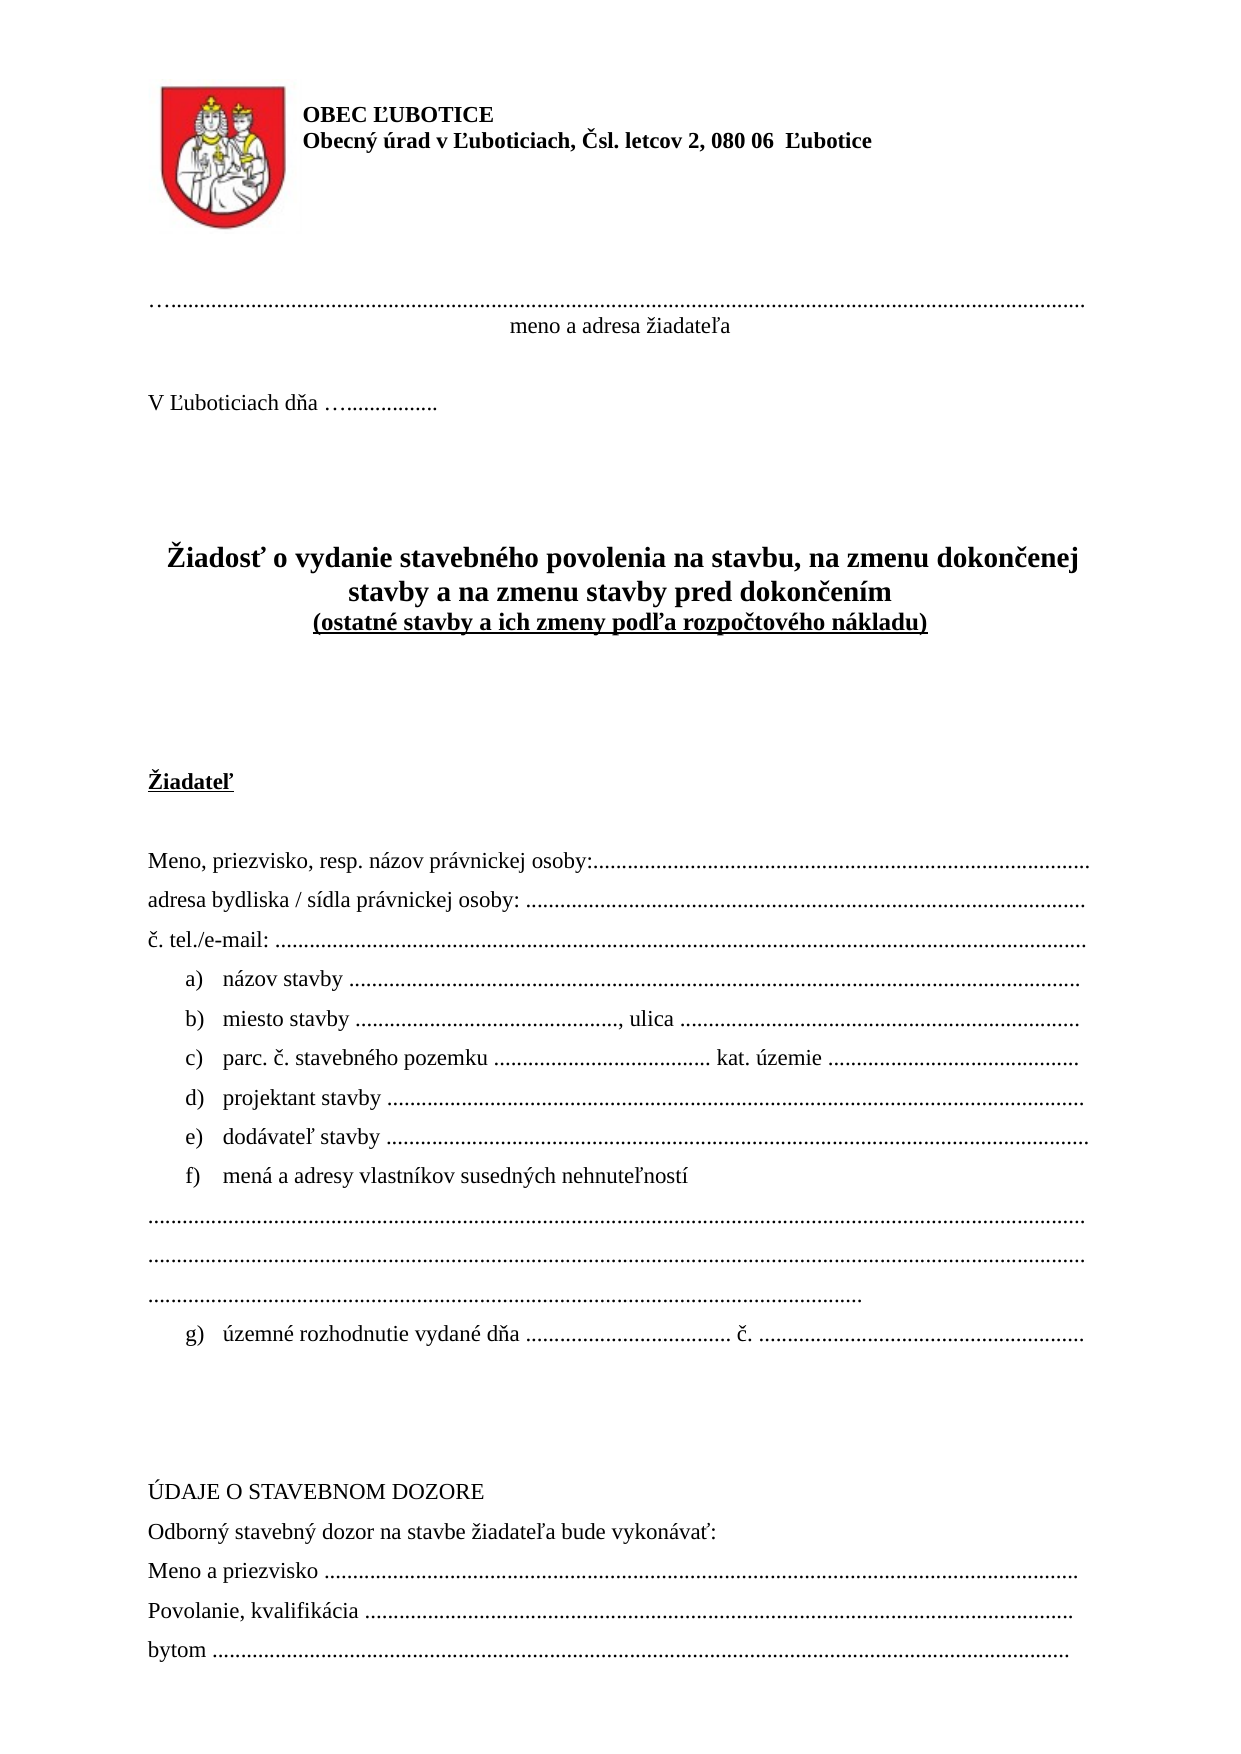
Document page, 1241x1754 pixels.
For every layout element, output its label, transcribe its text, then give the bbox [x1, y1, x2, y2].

list dodávateľ stavby ........................................................................................................................... [185, 1123, 1093, 1149]
list územné rozhodnutie vydané dňa .................................... č. ......................................................... [185, 1320, 1093, 1347]
text Odborný stavebný dozor na stavbe žiadateľa bude vykonávať: [148, 1518, 1093, 1544]
text adresa bydliska / sídla právnickej osoby: .................................................................................................. [148, 886, 1093, 912]
text (ostatné stavby a ich zmeny podľa rozpočtového nákladu) [148, 607, 1093, 636]
list parc. č. stavebného pozemku ...................................... kat. územie ............................................ [185, 1044, 1093, 1070]
text Meno, priezvisko, resp. názov právnickej osoby:....................................................................................... [148, 847, 1093, 873]
list projektant stavby .......................................................................................................................... [185, 1083, 1093, 1110]
text Žiadosť o vydanie stavebného povolenia na stavbu, na zmenu dokončenej stavby a na zmenu stavby pred dokončením [148, 540, 1093, 607]
text V Ľuboticiach dňa …................ [148, 389, 1093, 415]
list miesto stavby .............................................., ulica ...................................................................... [185, 1004, 1093, 1031]
text meno a adresa žiadateľa [148, 312, 1093, 338]
text Žiadateľ [148, 768, 1093, 794]
text …................................................................................................................................................................ [148, 286, 1093, 312]
text ..................................................................................................................................................................................................................................................................................................................................................................................................................................................................... [148, 1202, 1093, 1307]
text OBEC ĽUBOTICE Obecný úrad v Ľuboticiach, Čsl. letcov 2, 080 06 Ľubotice [148, 75, 1093, 154]
list mená a adresy vlastníkov susedných nehnuteľností [185, 1162, 1093, 1189]
text bytom ...................................................................................................................................................... [148, 1636, 1093, 1663]
text ÚDAJE O STAVEBNOM DOZORE [148, 1478, 1093, 1505]
text Povolanie, kvalifikácia ............................................................................................................................ [148, 1597, 1093, 1623]
text č. tel./e-mail: .............................................................................................................................................. [148, 926, 1093, 952]
text Meno a priezvisko .................................................................................................................................... [148, 1557, 1093, 1584]
list názov stavby ................................................................................................................................ [185, 965, 1093, 991]
